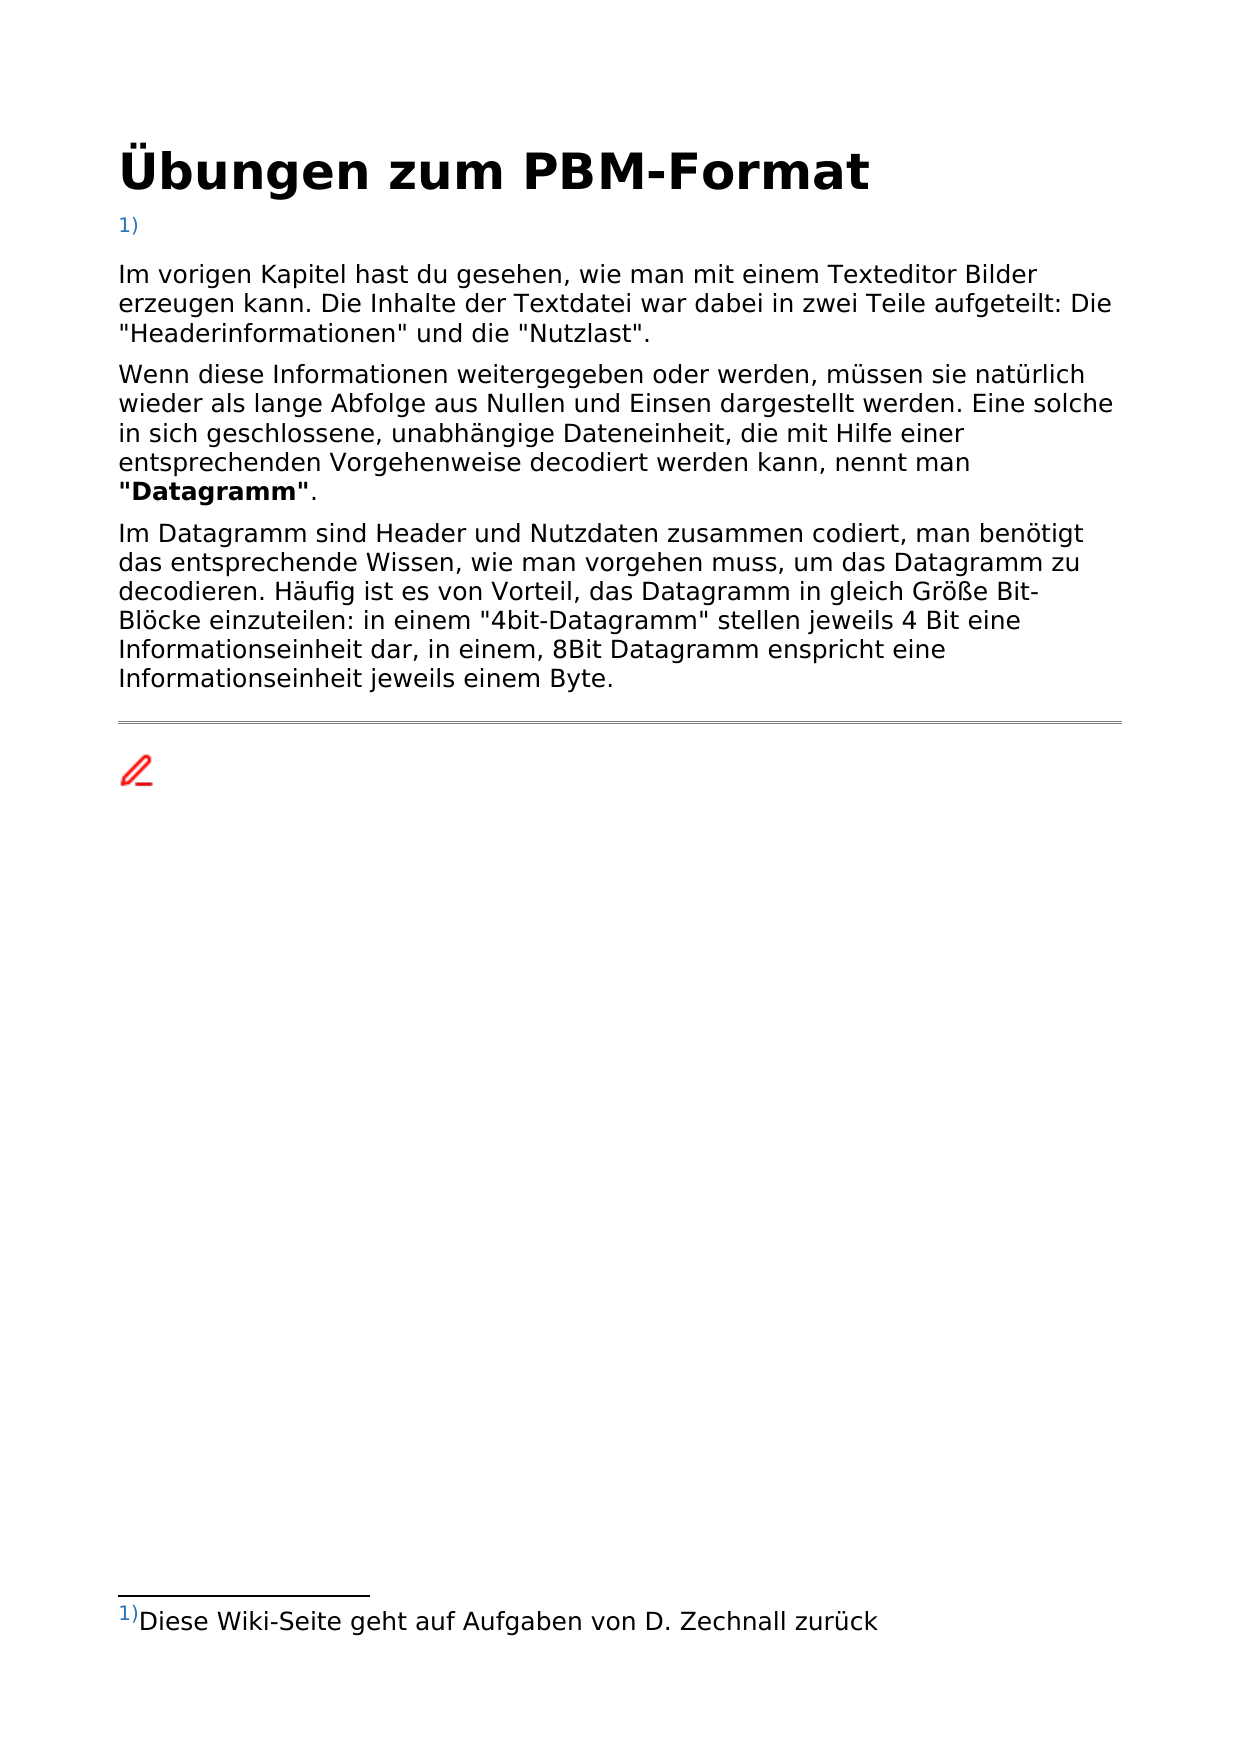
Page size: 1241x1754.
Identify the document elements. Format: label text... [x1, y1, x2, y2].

text Im Datagramm sind Header und Nutzdaten zusammen codiert, man benötigt das entsprechende Wissen, wie man vorgehen muss, um das Datagramm zu decodieren. Häufig ist es von Vorteil, das Datagramm in gleich Größe Bit-Blöcke einzuteilen: in einem "4bit-Datagramm" stellen jeweils 4 Bit eine Informationseinheit dar, in einem, 8Bit Datagramm enspricht eine Informationseinheit jeweils einem Byte. [118, 519, 1122, 694]
picture [118, 752, 156, 791]
text Diese Wiki-Seite geht auf Aufgaben von D. Zechnall zurück [118, 1602, 1122, 1636]
subtitle Übungen zum PBM-Format [118, 143, 1122, 201]
text Wenn diese Informationen weitergegeben oder werden, müssen sie natürlich wieder als lange Abfolge aus Nullen und Einsen dargestellt werden. Eine solche in sich geschlossene, unabhängige Dateneinheit, die mit Hilfe einer entsprechenden Vorgehenweise decodiert werden kann, nennt man "Datagramm". [118, 360, 1122, 506]
text Im vorigen Kapitel hast du gesehen, wie man mit einem Texteditor Bilder erzeugen kann. Die Inhalte der Textdatei war dabei in zwei Teile aufgeteilt: Die "Headerinformationen" und die "Nutzlast". [118, 260, 1122, 348]
